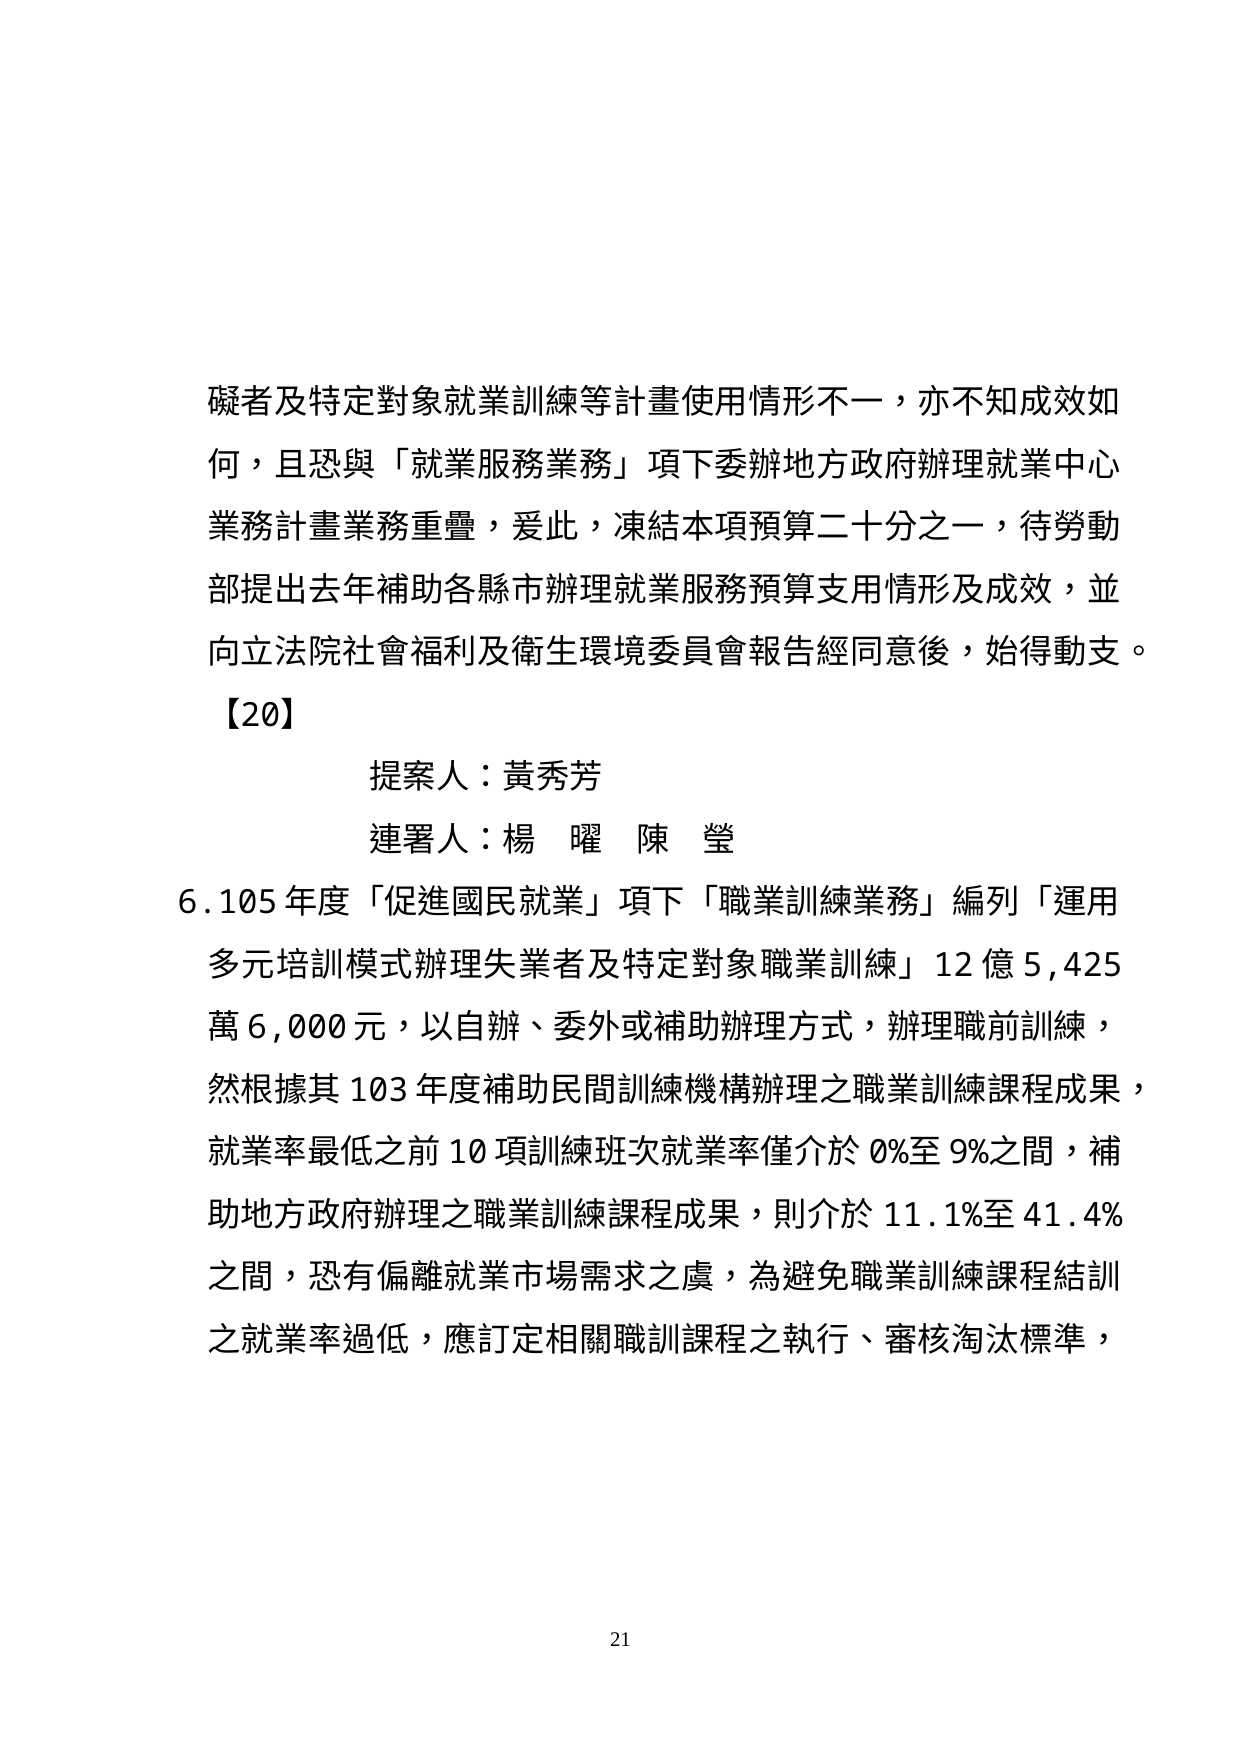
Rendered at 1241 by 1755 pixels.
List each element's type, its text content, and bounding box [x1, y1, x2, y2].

text 5.105年度「促進國民就業」項下「綜合規劃業務」編列，補助直轄市及各縣市政府加強辦理有關就業服務等編列7億9,727萬7,000元，然各縣市補助就業服務、職業訓練與促進身心障礙者及特定對象就業訓練等計畫使用情形不一，亦不知成效如何，且恐與「就業服務業務」項下委辦地方政府辦理就業中心業務計畫業務重疊，爰此，凍結本項預算二十分之一，待勞動部提出去年補助各縣市辦理就業服務預算支用情形及成效，並向立法院社會福利及衛生環境委員會報告經同意後，始得動支。【20】 [177, 358, 1122, 733]
text 提案人：黃秀芳 [148, 733, 1122, 795]
text 連署人：楊 曜 陳 瑩 [148, 795, 1122, 858]
text 6.105年度「促進國民就業」項下「職業訓練業務」編列「運用多元培訓模式辦理失業者及特定對象職業訓練」12億5,425萬6,000元，以自辦、委外或補助辦理方式，辦理職前訓練，然根據其103年度補助民間訓練機構辦理之職業訓練課程成果，就業率最低之前10項訓練班次就業率僅介於0%至9%之間，補助地方政府辦理之職業訓練課程成果，則介於11.1%至41.4%之間，恐有偏離就業市場需求之虞，為避免職業訓練課程結訓之就業率過低，應訂定相關職訓課程之執行、審核淘汰標準，檢討相關訓練課程的效益，爰此，為撙節政府支出，除減列數額外，其餘凍結十分之一，待勞動部提出相關檢討報告及如何強化訓練成效增加就訓者之就業機會改善方案，並向立法院社會福利及衛生環境委員會報告並同意後，始得動支。【24】 [177, 858, 1122, 1358]
